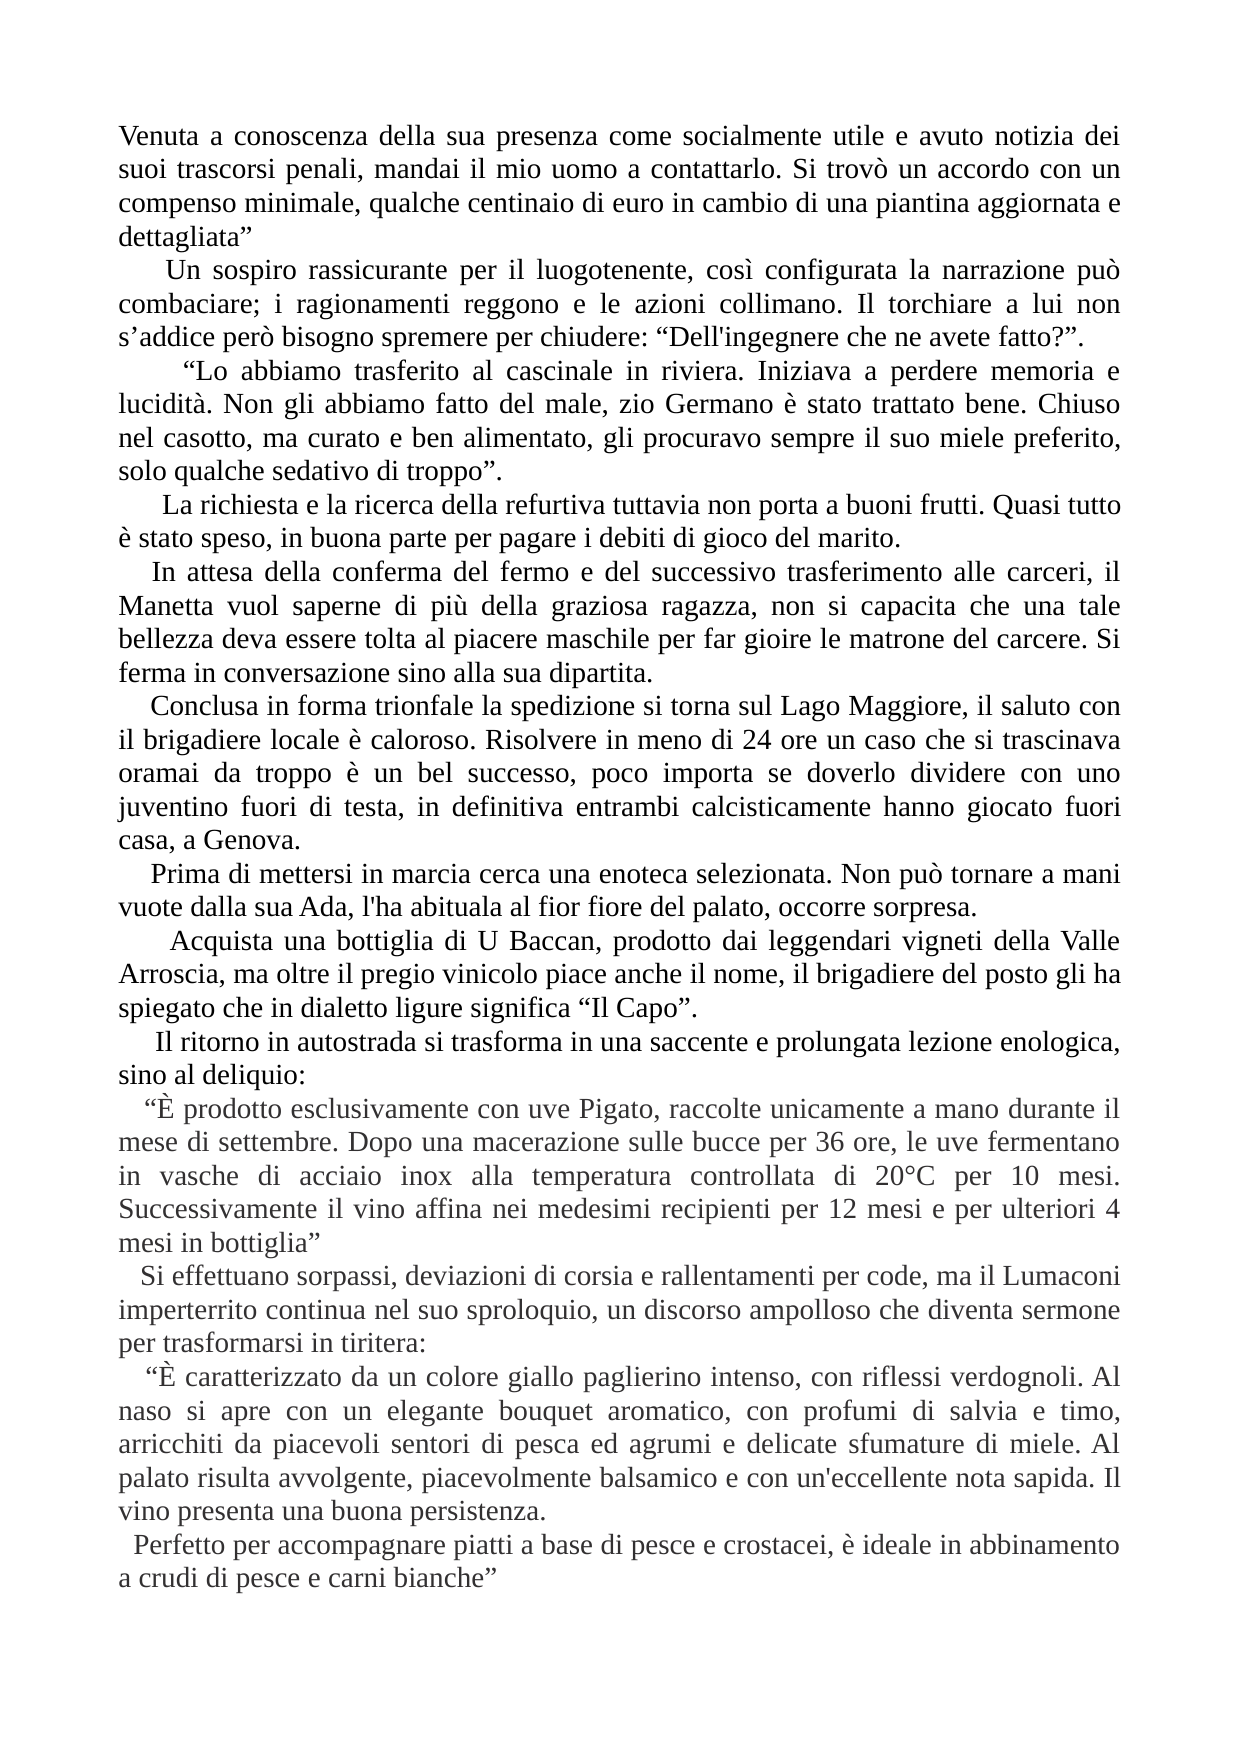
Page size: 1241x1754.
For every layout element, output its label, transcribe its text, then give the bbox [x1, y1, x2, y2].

text La richiesta e la ricerca della refurtiva tuttavia non porta a buoni frutti. Quasi tutto è stato speso, in buona parte per pagare i debiti di gioco del marito. [118, 487, 1122, 554]
text Acquista una bottiglia di U Baccan, prodotto dai leggendari vigneti della Valle Arroscia, ma oltre il pregio vinicolo piace anche il nome, il brigadiere del posto gli ha spiegato che in dialetto ligure significa “Il Capo”. [118, 923, 1122, 1024]
text “È caratterizzato da un colore giallo paglierino intenso, con riflessi verdognoli. Al naso si apre con un elegante bouquet aromatico, con profumi di salvia e timo, arricchiti da piacevoli sentori di pesca ed agrumi e delicate sfumature di miele. Al palato risulta avvolgente, piacevolmente balsamico e con un'eccellente nota sapida. Il vino presenta una buona persistenza. [118, 1359, 1122, 1527]
text Si effettuano sorpassi, deviazioni di corsia e rallentamenti per code, ma il Lumaconi imperterrito continua nel suo sproloquio, un discorso ampolloso che diventa sermone per trasformarsi in tiritera: [118, 1258, 1122, 1359]
text Conclusa in forma trionfale la spedizione si torna sul Lago Maggiore, il saluto con il brigadiere locale è caloroso. Risolvere in meno di 24 ore un caso che si trascinava oramai da troppo è un bel successo, poco importa se doverlo dividere con uno juventino fuori di testa, in definitiva entrambi calcisticamente hanno giocato fuori casa, a Genova. [118, 688, 1122, 856]
text Venuta a conoscenza della sua presenza come socialmente utile e avuto notizia dei suoi trascorsi penali, mandai il mio uomo a contattarlo. Si trovò un accordo con un compenso minimale, qualche centinaio di euro in cambio di una piantina aggiornata e dettagliata” [118, 118, 1122, 252]
text “Lo abbiamo trasferito al cascinale in riviera. Iniziava a perdere memoria e lucidità. Non gli abbiamo fatto del male, zio Germano è stato trattato bene. Chiuso nel casotto, ma curato e ben alimentato, gli procuravo sempre il suo miele preferito, solo qualche sedativo di troppo”. [118, 353, 1122, 487]
text “È prodotto esclusivamente con uve Pigato, raccolte unicamente a mano durante il mese di settembre. Dopo una macerazione sulle bucce per 36 ore, le uve fermentano in vasche di acciaio inox alla temperatura controllata di 20°C per 10 mesi. Successivamente il vino affina nei medesimi recipienti per 12 mesi e per ulteriori 4 mesi in bottiglia” [118, 1091, 1122, 1258]
text Prima di mettersi in marcia cerca una enoteca selezionata. Non può tornare a mani vuote dalla sua Ada, l'ha abituala al fior fiore del palato, occorre sorpresa. [118, 856, 1122, 923]
text In attesa della conferma del fermo e del successivo trasferimento alle carceri, il Manetta vuol saperne di più della graziosa ragazza, non si capacita che una tale bellezza deva essere tolta al piacere maschile per far gioire le matrone del carcere. Si ferma in conversazione sino alla sua dipartita. [118, 554, 1122, 688]
text Il ritorno in autostrada si trasforma in una saccente e prolungata lezione enologica, sino al deliquio: [118, 1024, 1122, 1091]
text Un sospiro rassicurante per il luogotenente, così configurata la narrazione può combaciare; i ragionamenti reggono e le azioni collimano. Il torchiare a lui non s’addice però bisogno spremere per chiudere: “Dell'ingegnere che ne avete fatto?”. [118, 252, 1122, 353]
text Perfetto per accompagnare piatti a base di pesce e crostacei, è ideale in abbinamento a crudi di pesce e carni bianche” [118, 1527, 1122, 1594]
